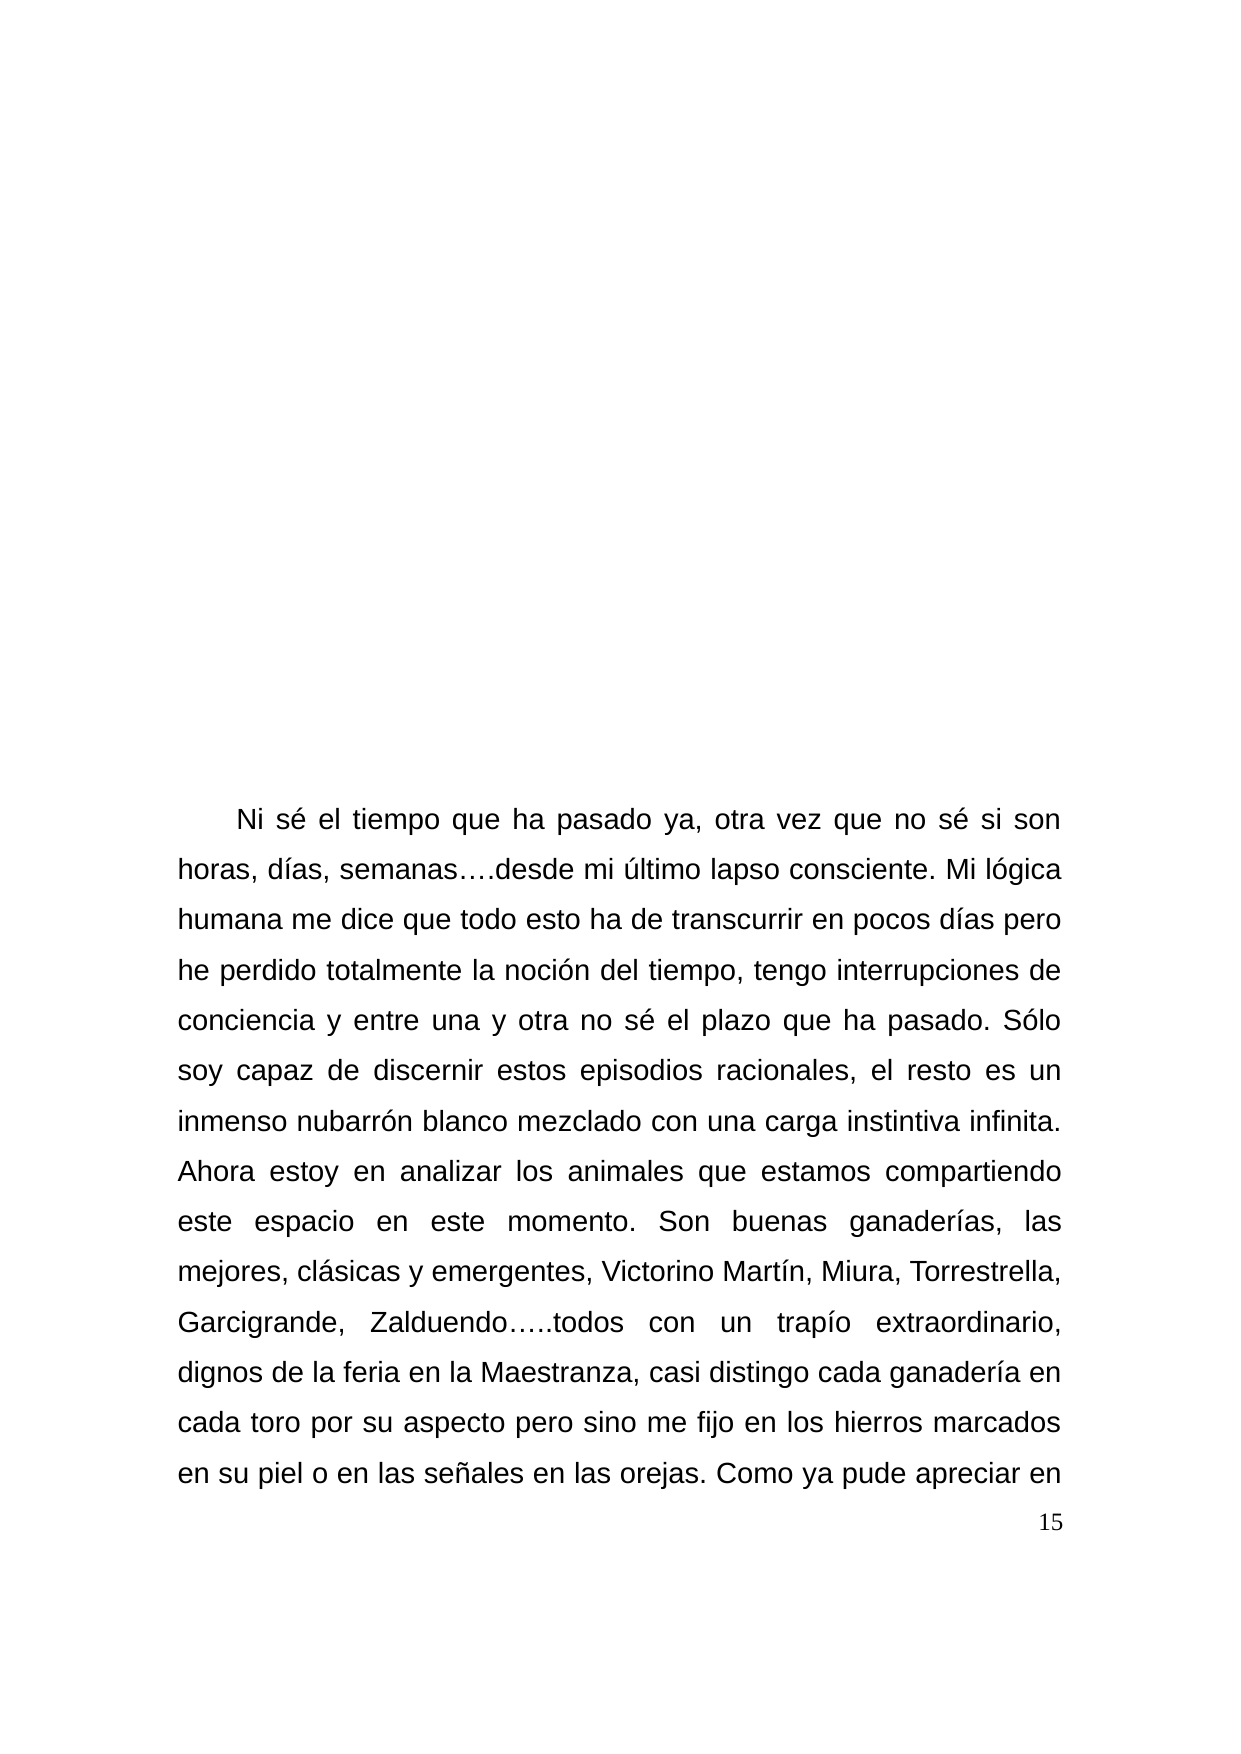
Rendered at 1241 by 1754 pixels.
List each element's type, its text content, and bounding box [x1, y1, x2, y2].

text Ni sé el tiempo que ha pasado ya, otra vez que no sé si son horas, días, semanas….desde mi último lapso consciente. Mi lógica humana me dice que todo esto ha de transcurrir en pocos días pero he perdido totalmente la noción del tiempo, tengo interrupciones de conciencia y entre una y otra no sé el plazo que ha pasado. Sólo soy capaz de discernir estos episodios racionales, el resto es un inmenso nubarrón blanco mezclado con una carga instintiva infinita. Ahora estoy en analizar los animales que estamos compartiendo este espacio en este momento. Son buenas ganaderías, las mejores, clásicas y emergentes, Victorino Martín, Miura, Torrestrella, Garcigrande, Zalduendo…..todos con un trapío extraordinario, dignos de la feria en la Maestranza, casi distingo cada ganadería en cada toro por su aspecto pero sino me fijo en los hierros marcados en su piel o en las señales en las orejas. Como ya pude apreciar en [177, 802, 1063, 1489]
